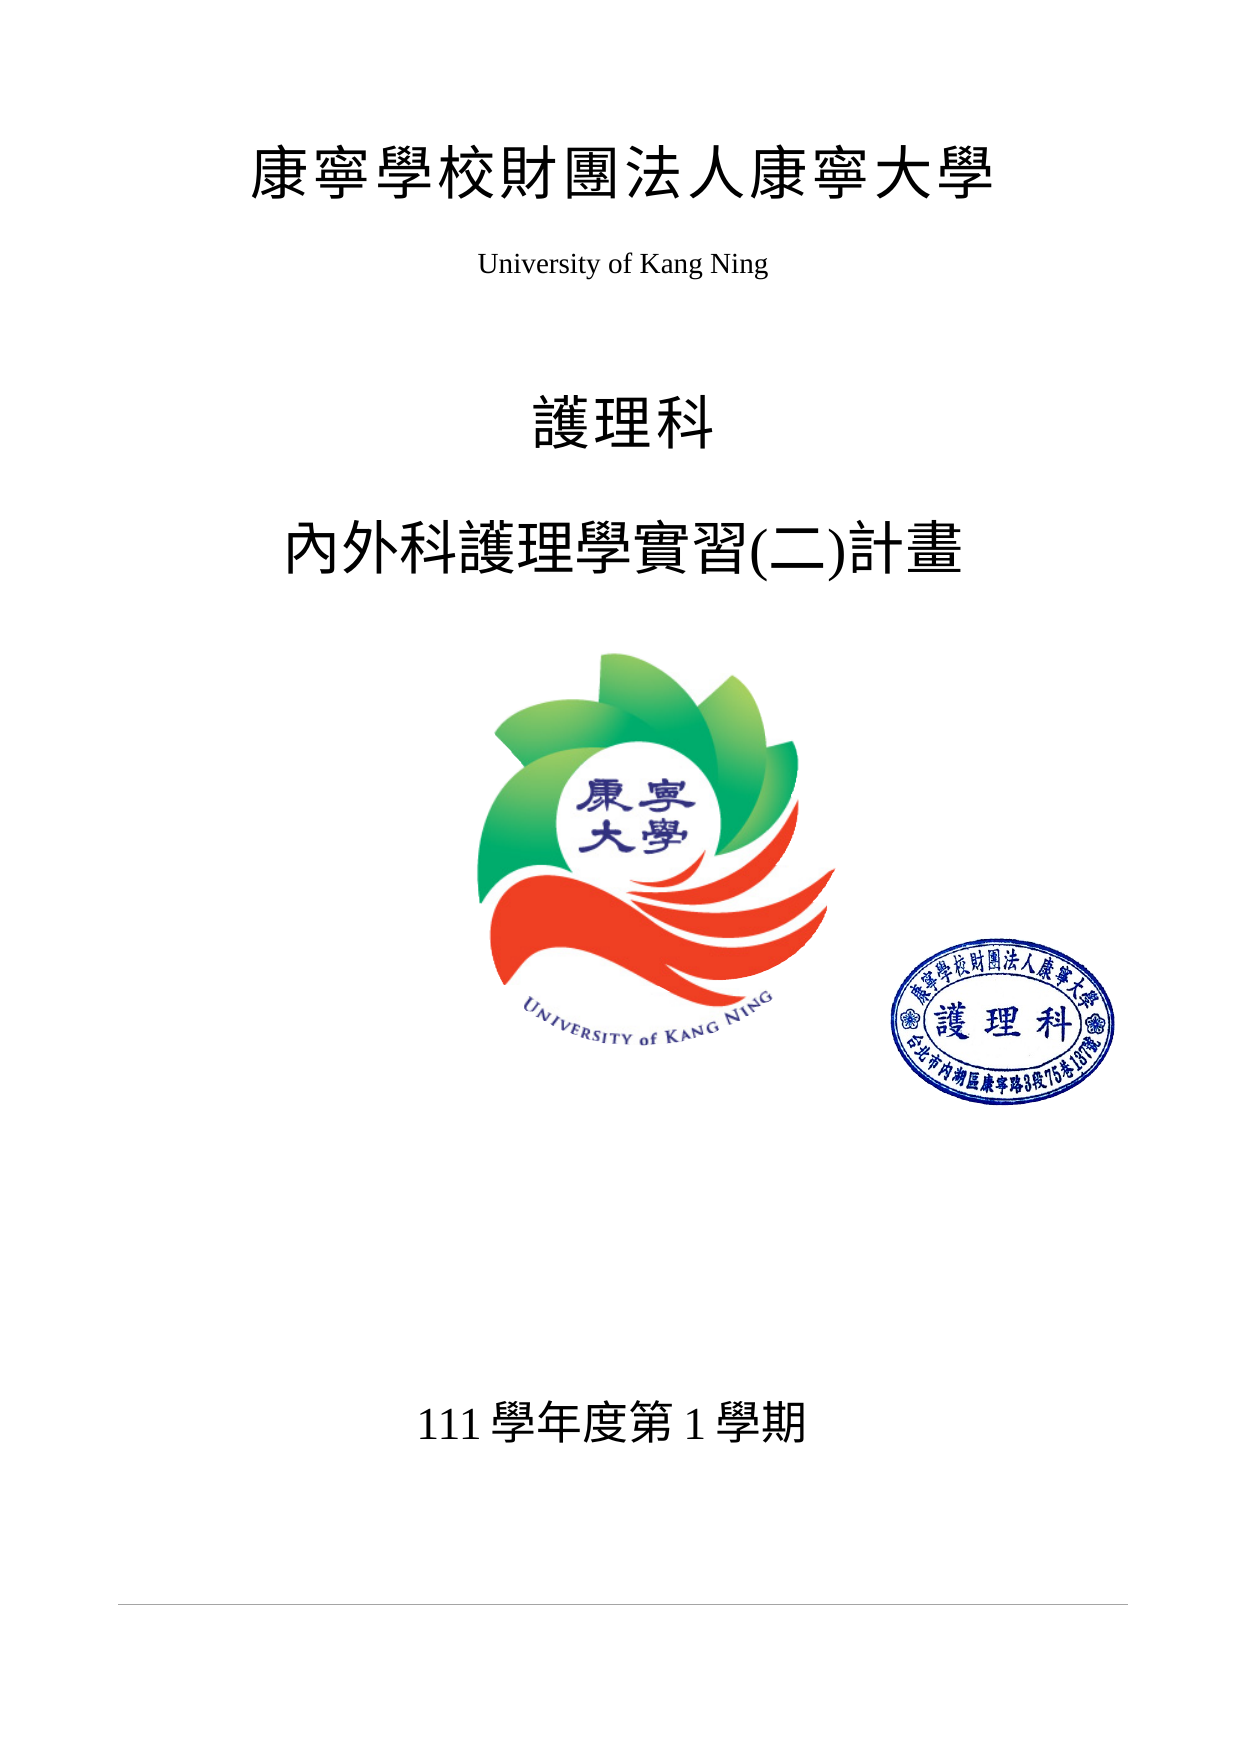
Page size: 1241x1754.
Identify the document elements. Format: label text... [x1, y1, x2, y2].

text 護理科 [118, 346, 1128, 471]
text 內外科護理學實習(二)計畫 [118, 471, 1128, 596]
text 康寧學校財團法人康寧大學 [118, 96, 1128, 221]
text University of Kang Ning [118, 221, 1128, 284]
text 111學年度第1學期 [118, 1346, 1128, 1471]
